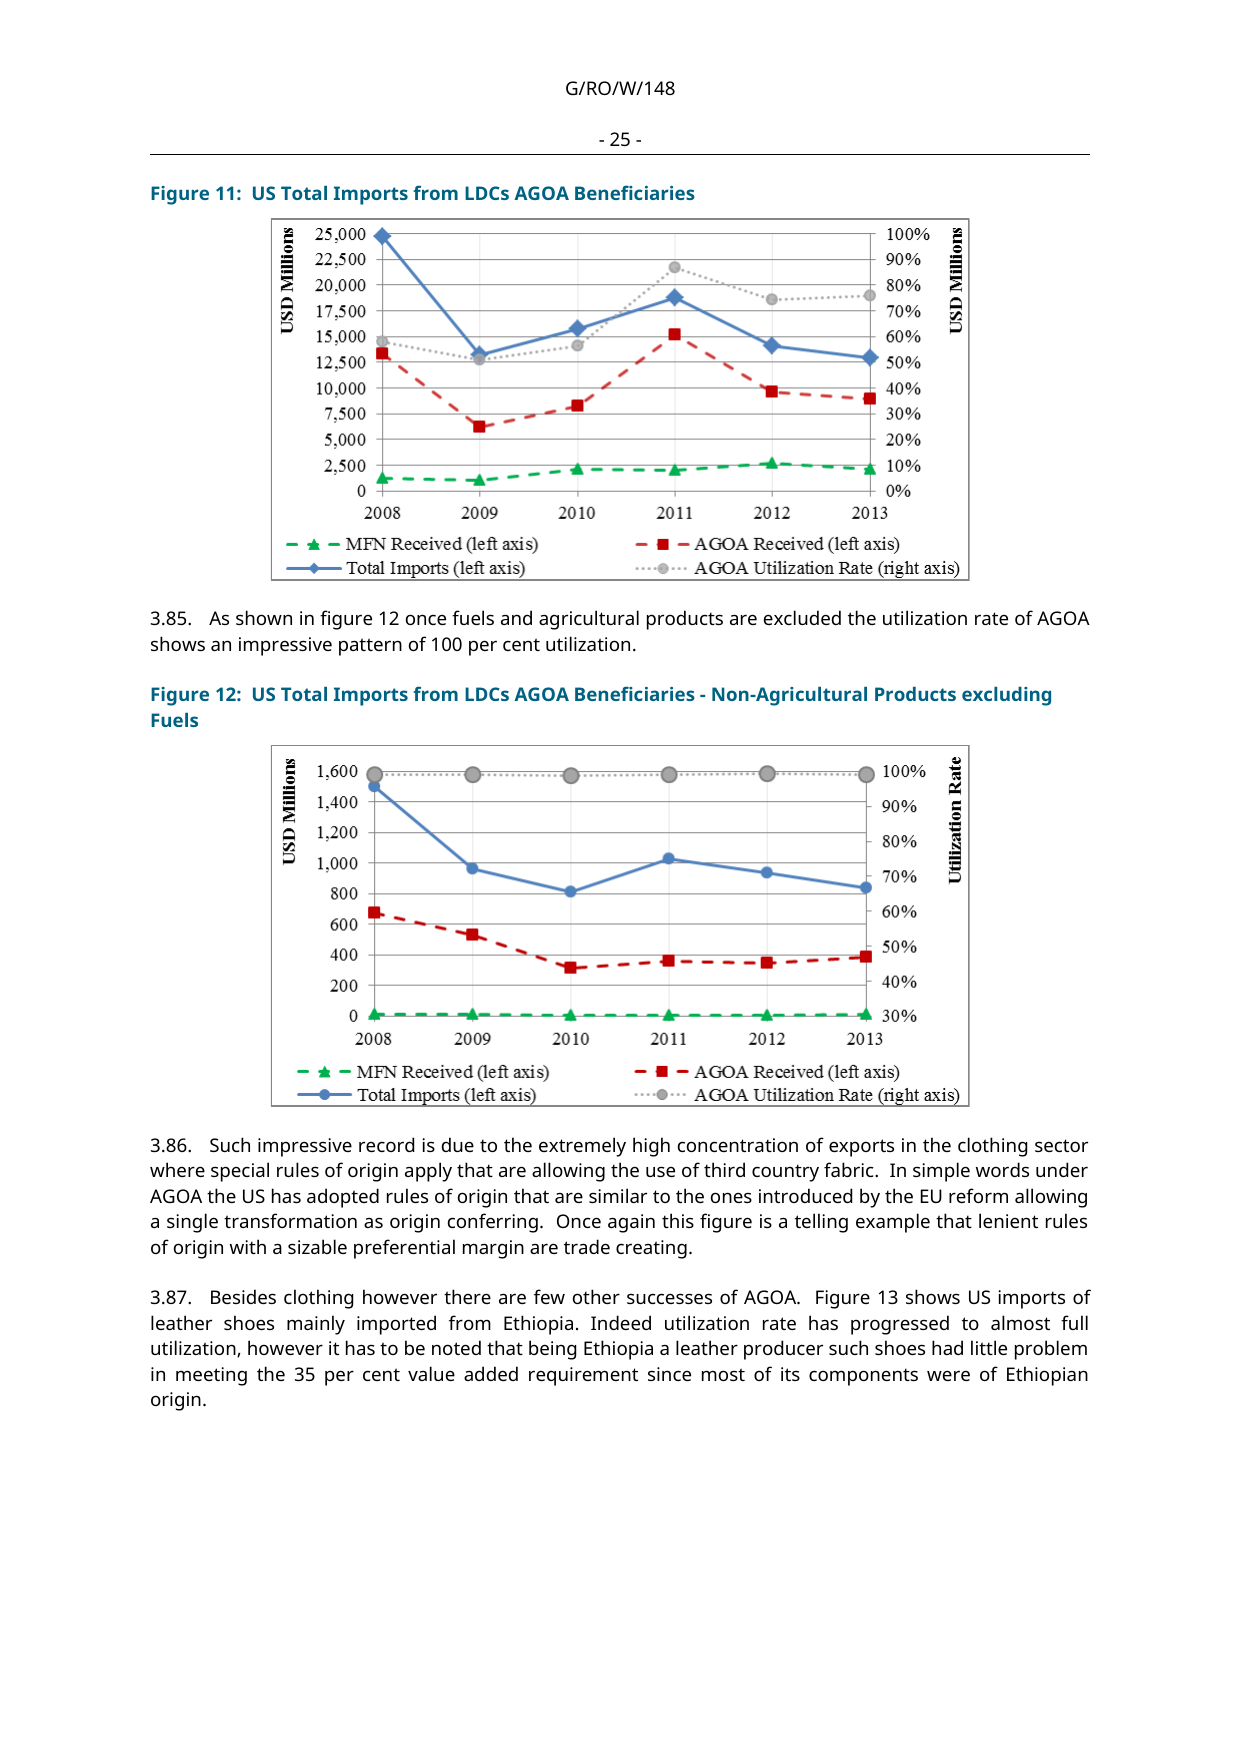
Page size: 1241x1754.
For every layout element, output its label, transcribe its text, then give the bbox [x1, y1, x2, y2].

picture [270, 218, 970, 581]
picture [270, 745, 970, 1107]
text Figure 11: US Total Imports from LDCs AGOA Beneficiaries [150, 180, 1090, 206]
text 3.87. Besides clothing however there are few other successes of AGOA. Figure 13 shows US imports of leather shoes mainly imported from Ethiopia. Indeed utilization rate has progressed to almost full utilization, however it has to be noted that being Ethiopia a leather producer such shoes had little problem in meeting the 35 per cent value added requirement since most of its components were of Ethiopian origin. [150, 1284, 1090, 1412]
text 3.85. As shown in figure 12 once fuels and agricultural products are excluded the utilization rate of AGOA shows an impressive pattern of 100 per cent utilization. [150, 605, 1090, 656]
text Figure 12: US Total Imports from LDCs AGOA Beneficiaries - Non-Agricultural Products excluding Fuels [150, 681, 1090, 732]
text 3.86. Such impressive record is due to the extremely high concentration of exports in the clothing sector where special rules of origin apply that are allowing the use of third country fabric. In simple words under AGOA the US has adopted rules of origin that are similar to the ones introduced by the EU reform allowing a single transformation as origin conferring. Once again this figure is a telling example that lenient rules of origin with a sizable preferential margin are trade creating. [150, 1132, 1090, 1259]
